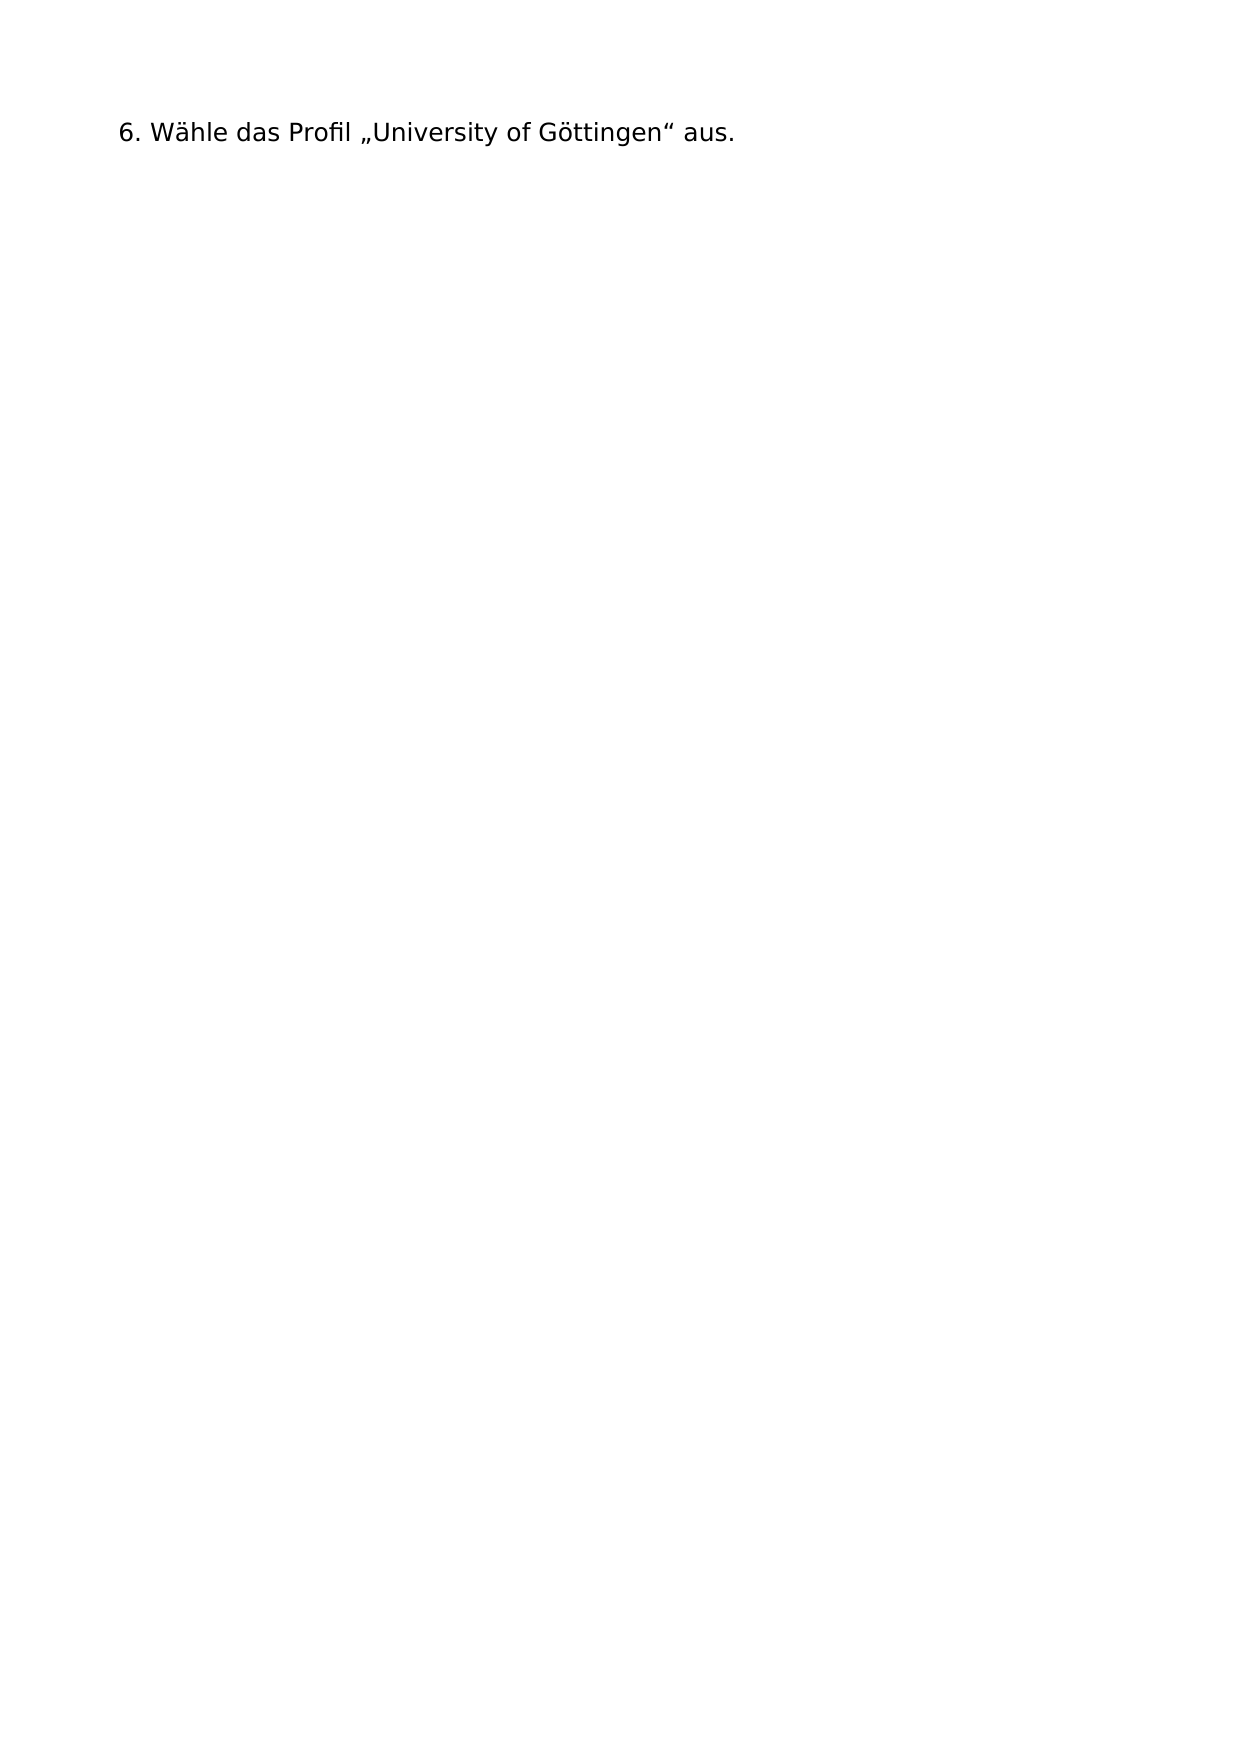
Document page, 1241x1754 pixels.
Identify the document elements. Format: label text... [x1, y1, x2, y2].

text 6. Wähle das Profil „University of Göttingen“ aus. [118, 118, 1122, 147]
